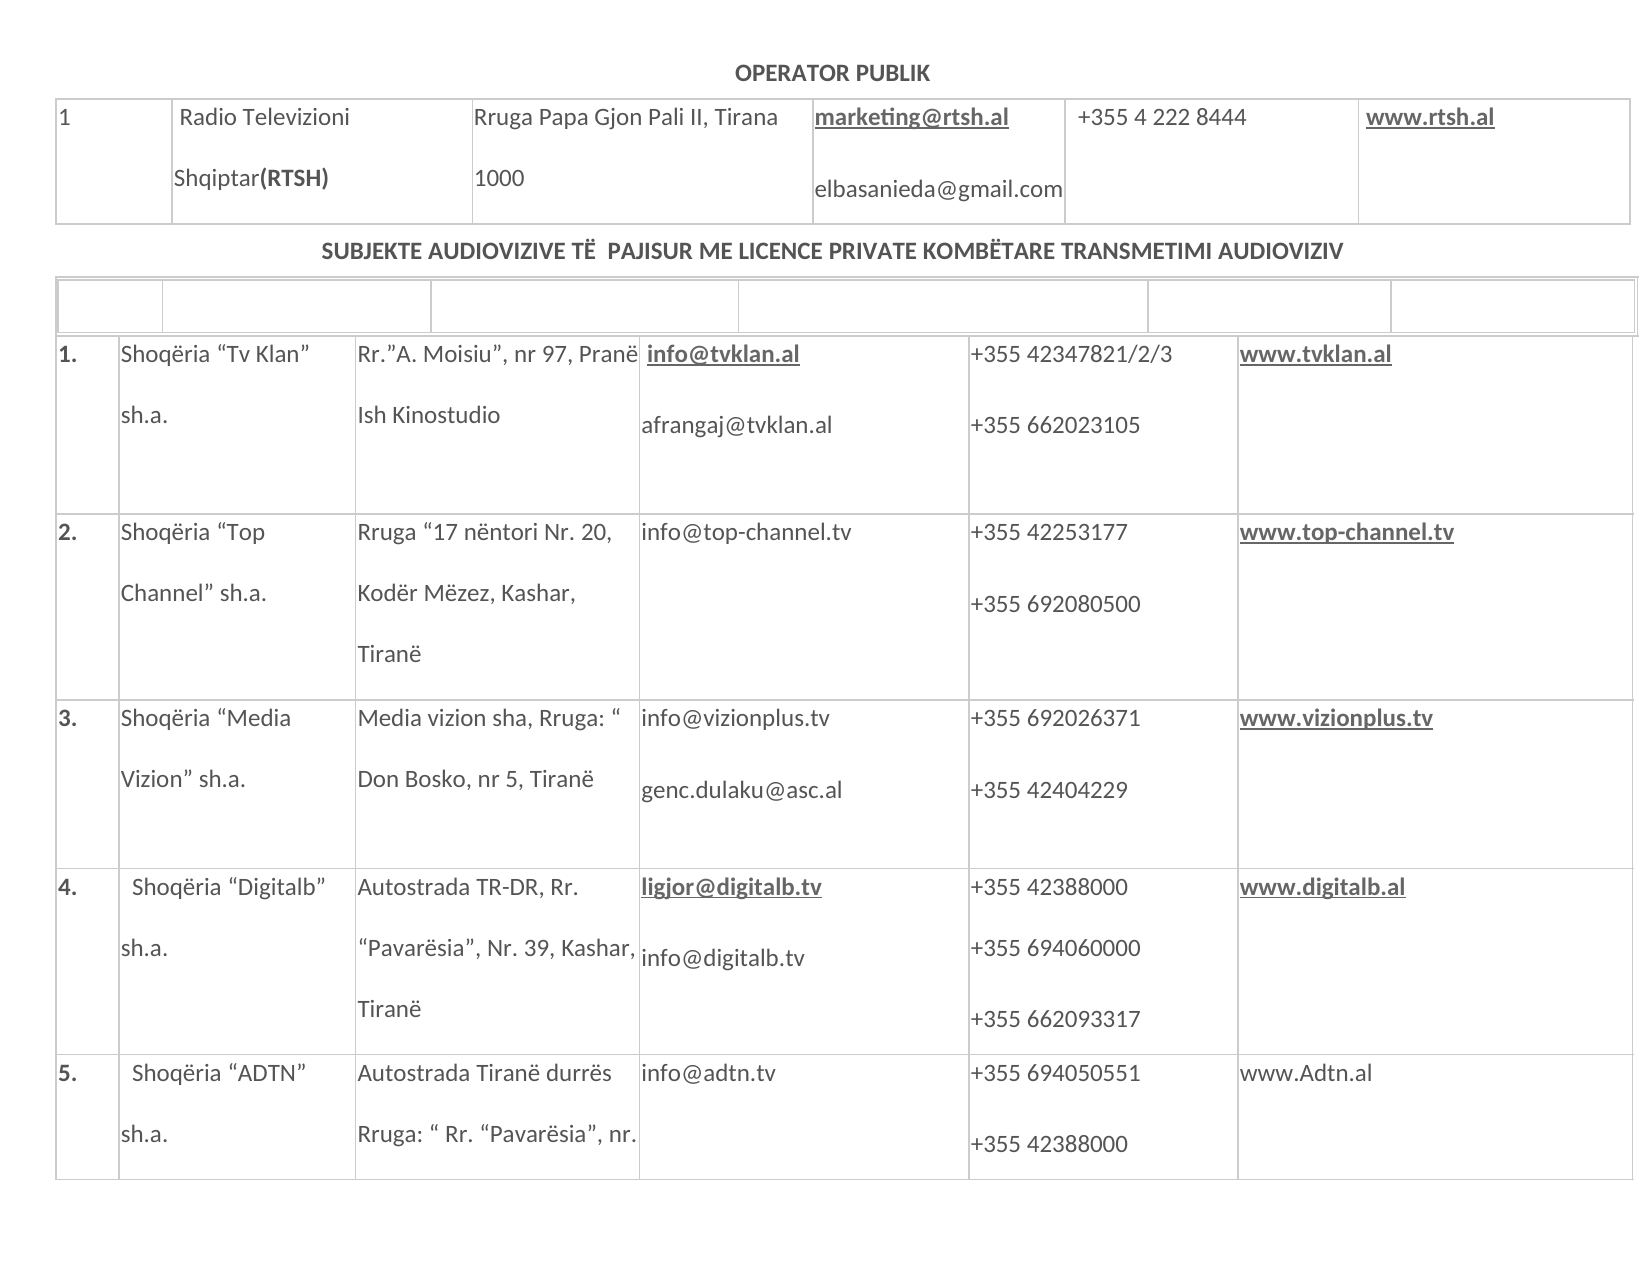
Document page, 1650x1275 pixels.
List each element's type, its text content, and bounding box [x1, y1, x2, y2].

table_cell 4. [57, 869, 118, 1053]
table_header Radio Televizioni Shqiptar(RTSH) [173, 100, 472, 223]
text SUBJEKTE AUDIOVIZIVE TË PAJISUR ME LICENCE PRIVATE KOMBËTARE TRANSMETIMI AUDIOVIZIV [56, 235, 1603, 266]
text OPERATOR PUBLIK [56, 57, 1603, 88]
table_cell Rruga “17 nëntori Nr. 20, Kodër Mëzez, Kashar, Tiranë [356, 515, 639, 699]
table_cell [1633, 868, 1638, 1053]
table_cell www.Adtn.al [1239, 1055, 1632, 1178]
table_header [739, 281, 1147, 332]
table_cell www.tvklan.al [1239, 337, 1632, 513]
table_cell +355 42388000 +355 694060000 +355 662093317 [970, 869, 1237, 1053]
table_cell Rr.”A. Moisiu”, nr 97, Pranë Ish Kinostudio [356, 337, 639, 513]
table_cell Shoqëria “Digitalb” sh.a. [120, 869, 355, 1053]
table_cell www.vizionplus.tv [1239, 701, 1632, 868]
table_cell +355 692026371 +355 42404229 [970, 701, 1237, 868]
table_cell info@adtn.tv [640, 1055, 968, 1178]
table_cell 2. [57, 515, 118, 699]
table_cell [1633, 513, 1638, 699]
table_header 1 [57, 100, 171, 223]
table_cell 3. [57, 701, 118, 868]
table_cell ligjor@digitalb.tv info@digitalb.tv [640, 869, 968, 1053]
table_cell +355 694050551 +355 42388000 [970, 1055, 1237, 1178]
table_cell Shoqëria “Media Vizion” sh.a. [120, 701, 355, 868]
table_cell info@vizionplus.tv genc.dulaku@asc.al [640, 701, 968, 868]
table_cell 1. [57, 337, 118, 513]
table_cell +355 42347821/2/3 +355 662023105 [970, 337, 1237, 513]
table_header [1149, 281, 1390, 332]
table_cell Shoqëria “ADTN” sh.a. [120, 1055, 355, 1178]
table_cell info@top-channel.tv [640, 515, 968, 699]
table_cell [1633, 699, 1638, 868]
table_header [432, 281, 738, 332]
table_cell [1633, 337, 1638, 513]
table_header [59, 281, 162, 332]
table_cell [1633, 1054, 1638, 1178]
table_cell +355 42253177 +355 692080500 [970, 515, 1237, 699]
table_cell Media vizion sha, Rruga: “ Don Bosko, nr 5, Tiranë [356, 701, 639, 868]
table_cell 5. [57, 1055, 118, 1178]
table_cell www.top-channel.tv [1239, 515, 1632, 699]
table_cell www.digitalb.al [1239, 869, 1632, 1053]
table_cell Autostrada Tiranë durrës Rruga: “ Rr. “Pavarësia”, nr. [356, 1055, 639, 1178]
table_header +355 4 222 8444 [1066, 100, 1358, 223]
table_header marketing@rtsh.al elbasanieda@gmail.com [814, 100, 1064, 223]
table_cell Autostrada TR-DR, Rr. “Pavarësia”, Nr. 39, Kashar, Tiranë [356, 869, 639, 1053]
table_header www.rtsh.al [1359, 100, 1629, 223]
table_cell Shoqëria “Tv Klan” sh.a. [120, 337, 355, 513]
table_cell Shoqëria “Top Channel” sh.a. [120, 515, 355, 699]
table_header Rruga Papa Gjon Pali II, Tirana 1000 [473, 100, 812, 223]
table_cell info@tvklan.al afrangaj@tvklan.al [640, 337, 968, 513]
table_header [163, 281, 430, 332]
table_header [1392, 281, 1634, 332]
